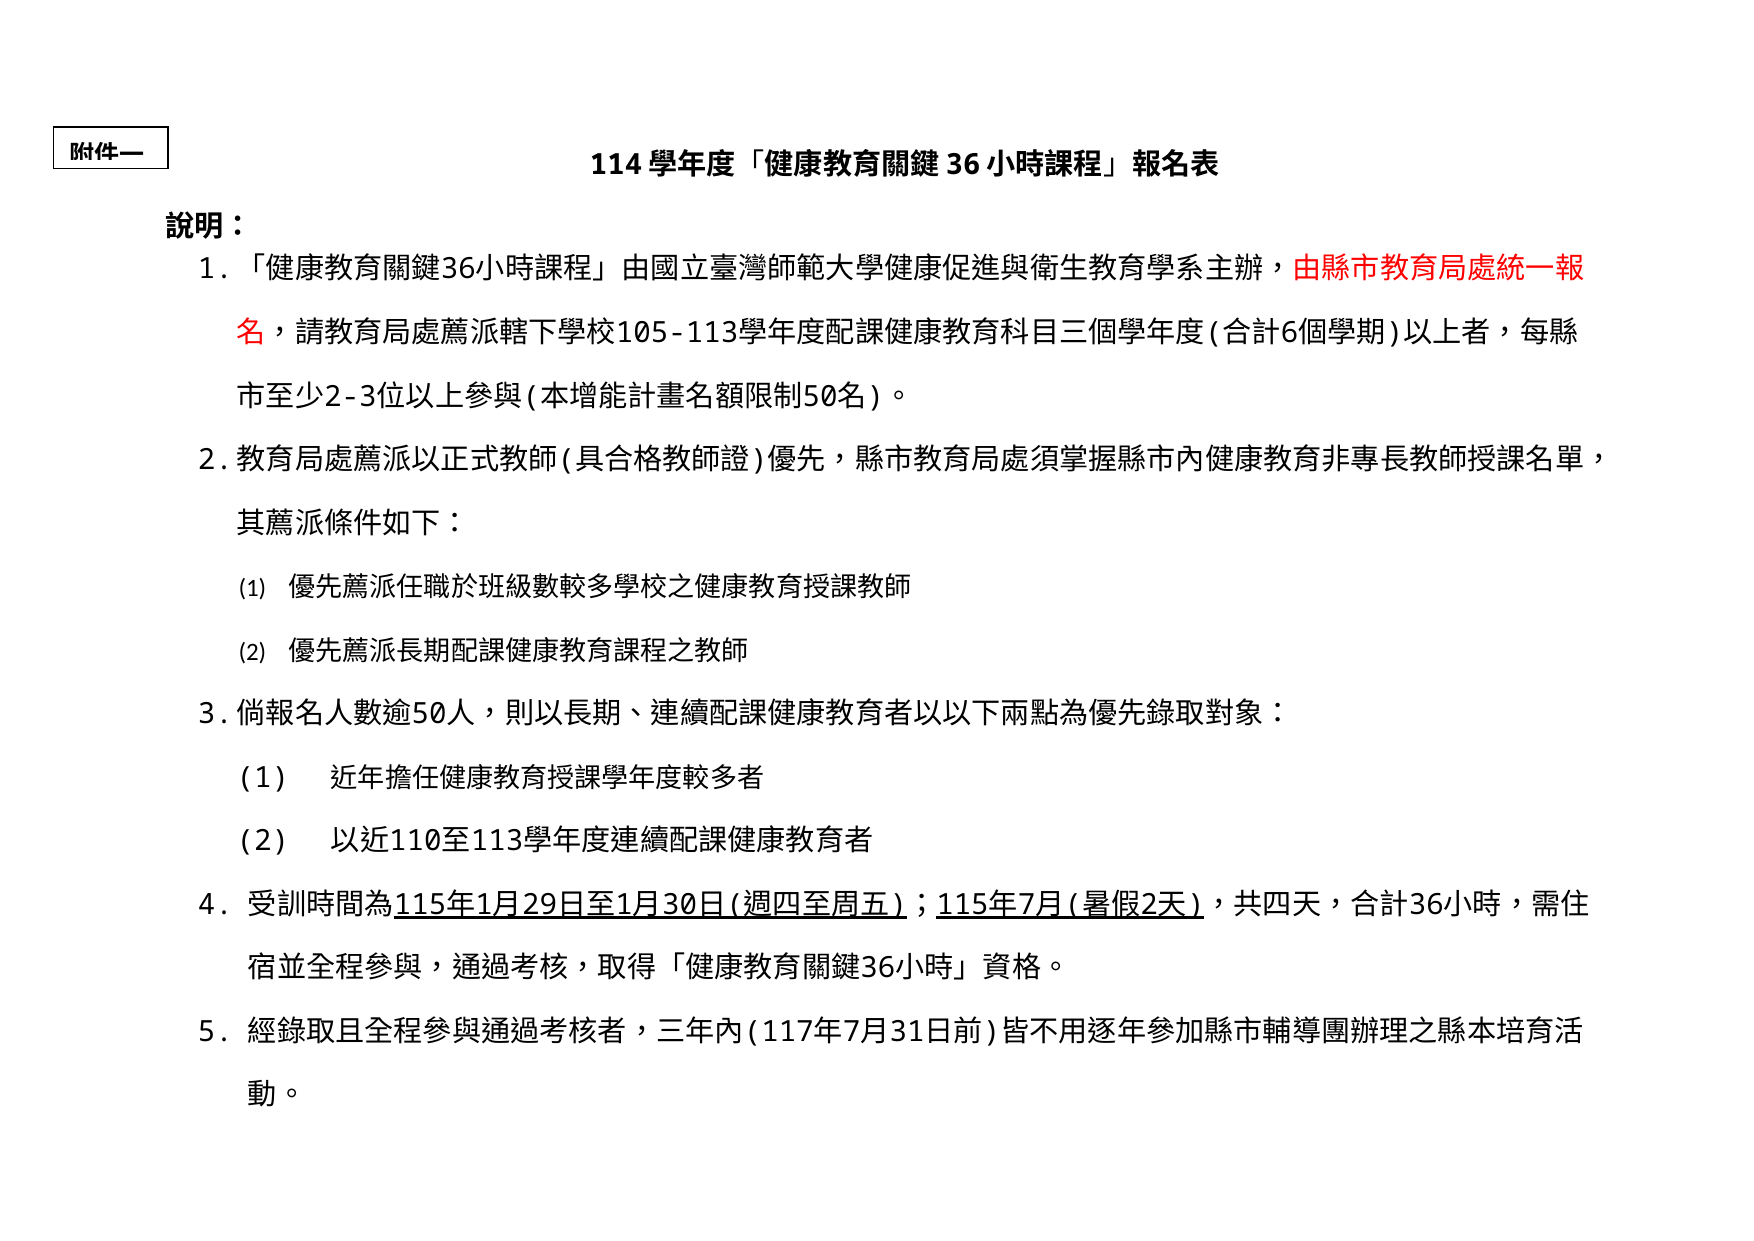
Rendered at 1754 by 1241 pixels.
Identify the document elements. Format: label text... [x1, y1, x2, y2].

text [54, 128, 167, 168]
list 受訓時間為115年1月29日至1月30日(週四至周五)；115年7月(暑假2天)，共四天，合計36小時，需住宿並全程參與，通過考核，取得「健康教育關鍵36小時」資格。 [198, 880, 1606, 986]
list 「健康教育關鍵36小時課程」由國立臺灣師範大學健康促進與衛生教育學系主辦，由縣市教育局處統一報名，請教育局處薦派轄下學校105-113學年度配課健康教育科目三個學年度(合計6個學期)以上者，每縣市至少2-3位以上參與(本增能計畫名額限制50名)。 [198, 245, 1606, 414]
list 優先薦派任職於班級數較多學校之健康教育授課教師 [238, 563, 1606, 605]
list 優先薦派長期配課健康教育課程之教師 [238, 626, 1606, 668]
text 114學年度「健康教育關鍵36小時課程」報名表 [148, 120, 1640, 183]
list 近年擔任健康教育授課學年度較多者 [236, 753, 1606, 796]
text 附件一 [69, 135, 152, 160]
list 倘報名人數逾50人，則以長期、連續配課健康教育者以以下兩點為優先錄取對象： [198, 689, 1606, 732]
list 以近110至113學年度連續配課健康教育者 [236, 817, 1606, 859]
list 教育局處薦派以正式教師(具合格教師證)優先，縣市教育局處須掌握縣市內健康教育非專長教師授課名單，其薦派條件如下： [198, 436, 1606, 542]
text 說明： [148, 183, 1660, 245]
list 經錄取且全程參與通過考核者，三年內(117年7月31日前)皆不用逐年參加縣市輔導團辦理之縣本培育活動。 [198, 1007, 1606, 1113]
